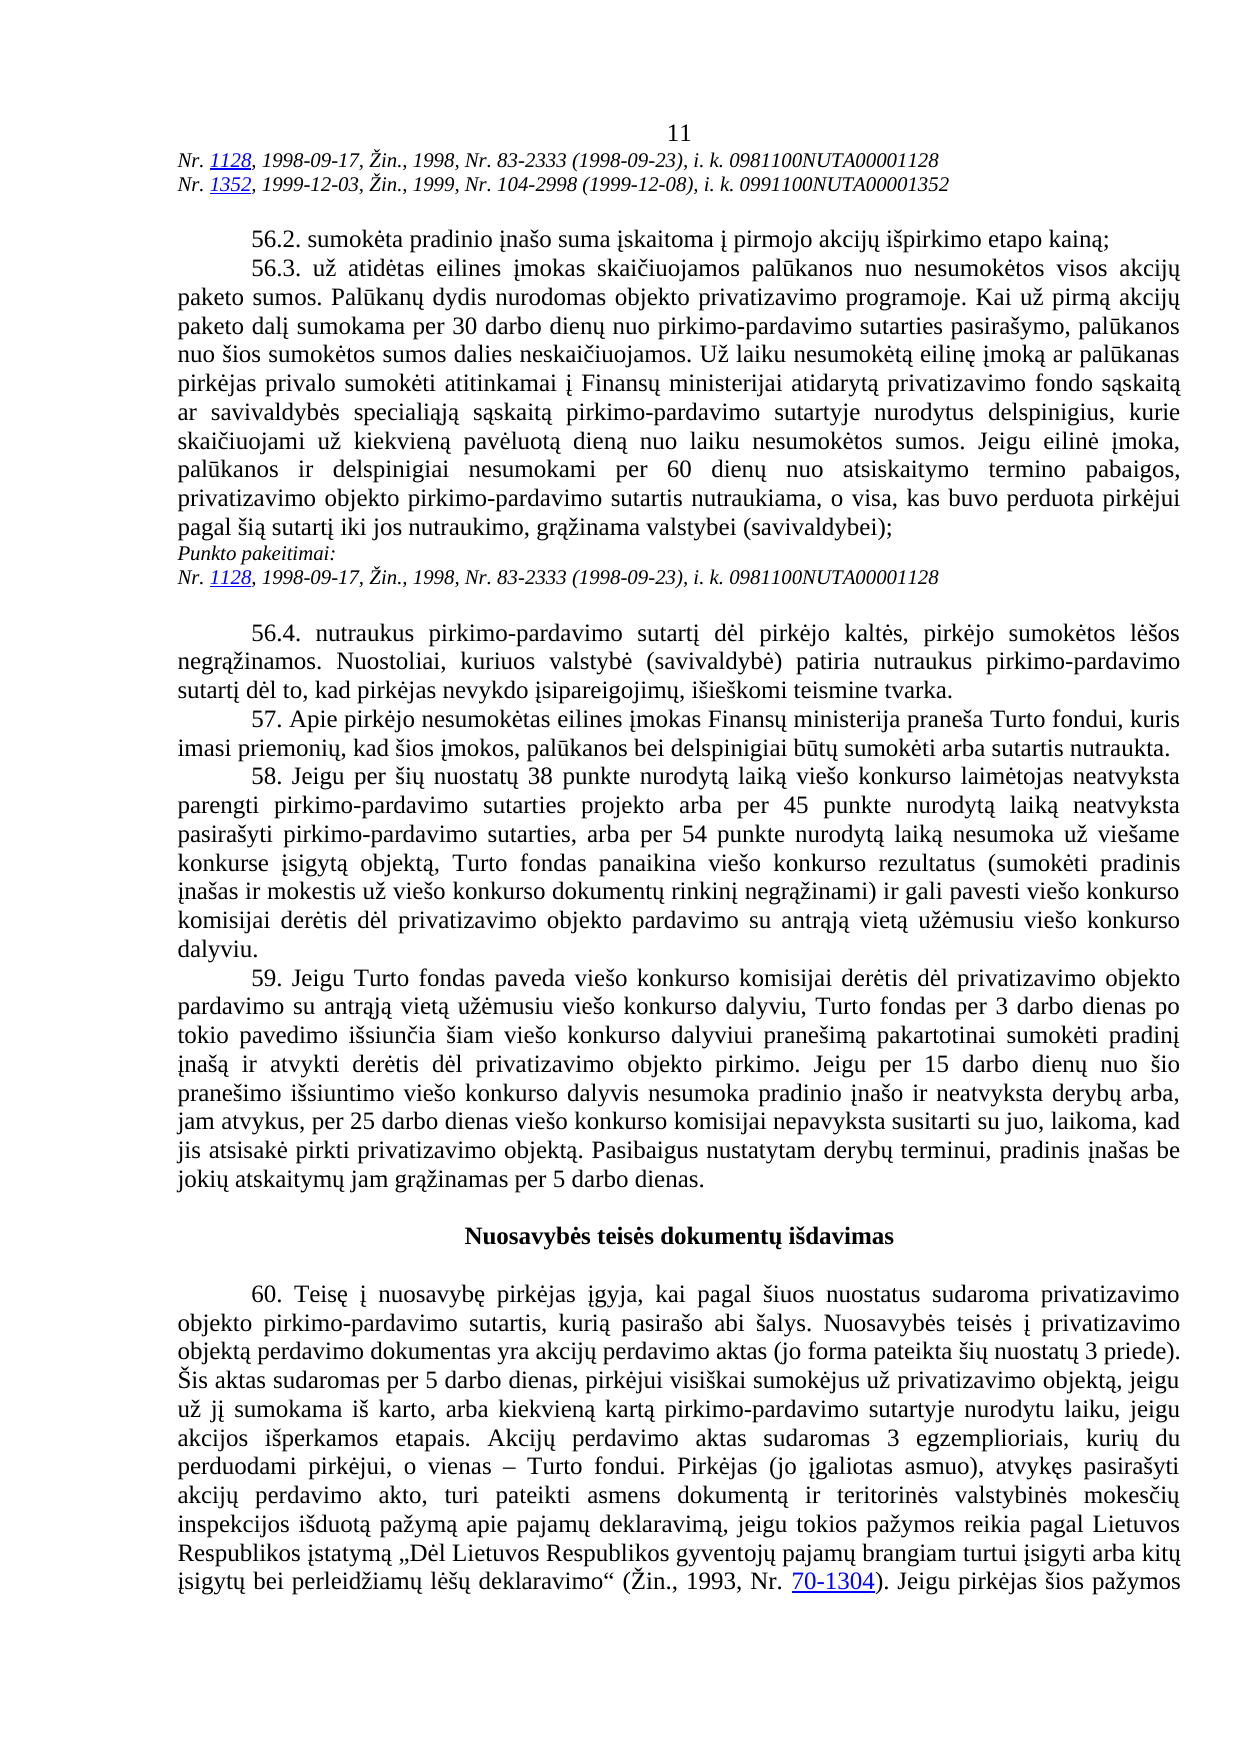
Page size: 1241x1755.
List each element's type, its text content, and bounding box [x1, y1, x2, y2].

text 56.2. sumokėta pradinio įnašo suma įskaitoma į pirmojo akcijų išpirkimo etapo kainą; [177, 224, 1181, 253]
text 60. Teisę į nuosavybę pirkėjas įgyja, kai pagal šiuos nuostatus sudaroma privatizavimo objekto pirkimo-pardavimo sutartis, kurią pasirašo abi šalys. Nuosavybės teisės į privatizavimo objektą perdavimo dokumentas yra akcijų perdavimo aktas (jo forma pateikta šių nuostatų 3 priede). Šis aktas sudaromas per 5 darbo dienas, pirkėjui visiškai sumokėjus už privatizavimo objektą, jeigu už jį sumokama iš karto, arba kiekvieną kartą pirkimo-pardavimo sutartyje nurodytu laiku, jeigu akcijos išperkamos etapais. Akcijų perdavimo aktas sudaromas 3 egzemplioriais, kurių du perduodami pirkėjui, o vienas – Turto fondui. Pirkėjas (jo įgaliotas asmuo), atvykęs pasirašyti akcijų perdavimo akto, turi pateikti asmens dokumentą ir teritorinės valstybinės mokesčių inspekcijos išduotą pažymą apie pajamų deklaravimą, jeigu tokios pažymos reikia pagal Lietuvos Respublikos įstatymą „Dėl Lietuvos Respublikos gyventojų pajamų brangiam turtui įsigyti arba kitų įsigytų bei perleidžiamų lėšų deklaravimo“ (Žin., 1993, Nr. 70-1304). Jeigu pirkėjas šios pažymos [177, 1279, 1181, 1595]
text 57. Apie pirkėjo nesumokėtas eilines įmokas Finansų ministerija praneša Turto fondui, kuris imasi priemonių, kad šios įmokos, palūkanos bei delspinigiai būtų sumokėti arba sutartis nutraukta. [177, 704, 1181, 761]
text 58. Jeigu per šių nuostatų 38 punkte nurodytą laiką viešo konkurso laimėtojas neatvyksta parengti pirkimo-pardavimo sutarties projekto arba per 45 punkte nurodytą laiką neatvyksta pasirašyti pirkimo-pardavimo sutarties, arba per 54 punkte nurodytą laiką nesumoka už viešame konkurse įsigytą objektą, Turto fondas panaikina viešo konkurso rezultatus (sumokėti pradinis įnašas ir mokestis už viešo konkurso dokumentų rinkinį negrąžinami) ir gali pavesti viešo konkurso komisijai derėtis dėl privatizavimo objekto pardavimo su antrąją vietą užėmusiu viešo konkurso dalyviu. [177, 761, 1181, 963]
text 59. Jeigu Turto fondas paveda viešo konkurso komisijai derėtis dėl privatizavimo objekto pardavimo su antrąją vietą užėmusiu viešo konkurso dalyviu, Turto fondas per 3 darbo dienas po tokio pavedimo išsiunčia šiam viešo konkurso dalyviui pranešimą pakartotinai sumokėti pradinį įnašą ir atvykti derėtis dėl privatizavimo objekto pirkimo. Jeigu per 15 darbo dienų nuo šio pranešimo išsiuntimo viešo konkurso dalyvis nesumoka pradinio įnašo ir neatvyksta derybų arba, jam atvykus, per 25 darbo dienas viešo konkurso komisijai nepavyksta susitarti su juo, laikoma, kad jis atsisakė pirkti privatizavimo objektą. Pasibaigus nustatytam derybų terminui, pradinis įnašas be jokių atskaitymų jam grąžinamas per 5 darbo dienas. [177, 963, 1181, 1193]
text Punkto pakeitimai: [177, 541, 1181, 565]
text Nr. 1128, 1998-09-17, Žin., 1998, Nr. 83-2333 (1998-09-23), i. k. 0981100NUTA00001128 [177, 565, 1181, 589]
text Nr. 1352, 1999-12-03, Žin., 1999, Nr. 104-2998 (1999-12-08), i. k. 0991100NUTA00001352 [177, 172, 1181, 196]
text 56.4. nutraukus pirkimo-pardavimo sutartį dėl pirkėjo kaltės, pirkėjo sumokėtos lėšos negrąžinamos. Nuostoliai, kuriuos valstybė (savivaldybė) patiria nutraukus pirkimo-pardavimo sutartį dėl to, kad pirkėjas nevykdo įsipareigojimų, išieškomi teismine tvarka. [177, 618, 1181, 704]
text Nuosavybės teisės dokumentų išdavimas [177, 1221, 1181, 1250]
text 56.3. už atidėtas eilines įmokas skaičiuojamos palūkanos nuo nesumokėtos visos akcijų paketo sumos. Palūkanų dydis nurodomas objekto privatizavimo programoje. Kai už pirmą akcijų paketo dalį sumokama per 30 darbo dienų nuo pirkimo-pardavimo sutarties pasirašymo, palūkanos nuo šios sumokėtos sumos dalies neskaičiuojamos. Už laiku nesumokėtą eilinę įmoką ar palūkanas pirkėjas privalo sumokėti atitinkamai į Finansų ministerijai atidarytą privatizavimo fondo sąskaitą ar savivaldybės specialiąją sąskaitą pirkimo-pardavimo sutartyje nurodytus delspinigius, kurie skaičiuojami už kiekvieną pavėluotą dieną nuo laiku nesumokėtos sumos. Jeigu eilinė įmoka, palūkanos ir delspinigiai nesumokami per 60 dienų nuo atsiskaitymo termino pabaigos, privatizavimo objekto pirkimo-pardavimo sutartis nutraukiama, o visa, kas buvo perduota pirkėjui pagal šią sutartį iki jos nutraukimo, grąžinama valstybei (savivaldybei); [177, 253, 1181, 541]
text Nr. 1128, 1998-09-17, Žin., 1998, Nr. 83-2333 (1998-09-23), i. k. 0981100NUTA00001128 [177, 148, 1181, 172]
